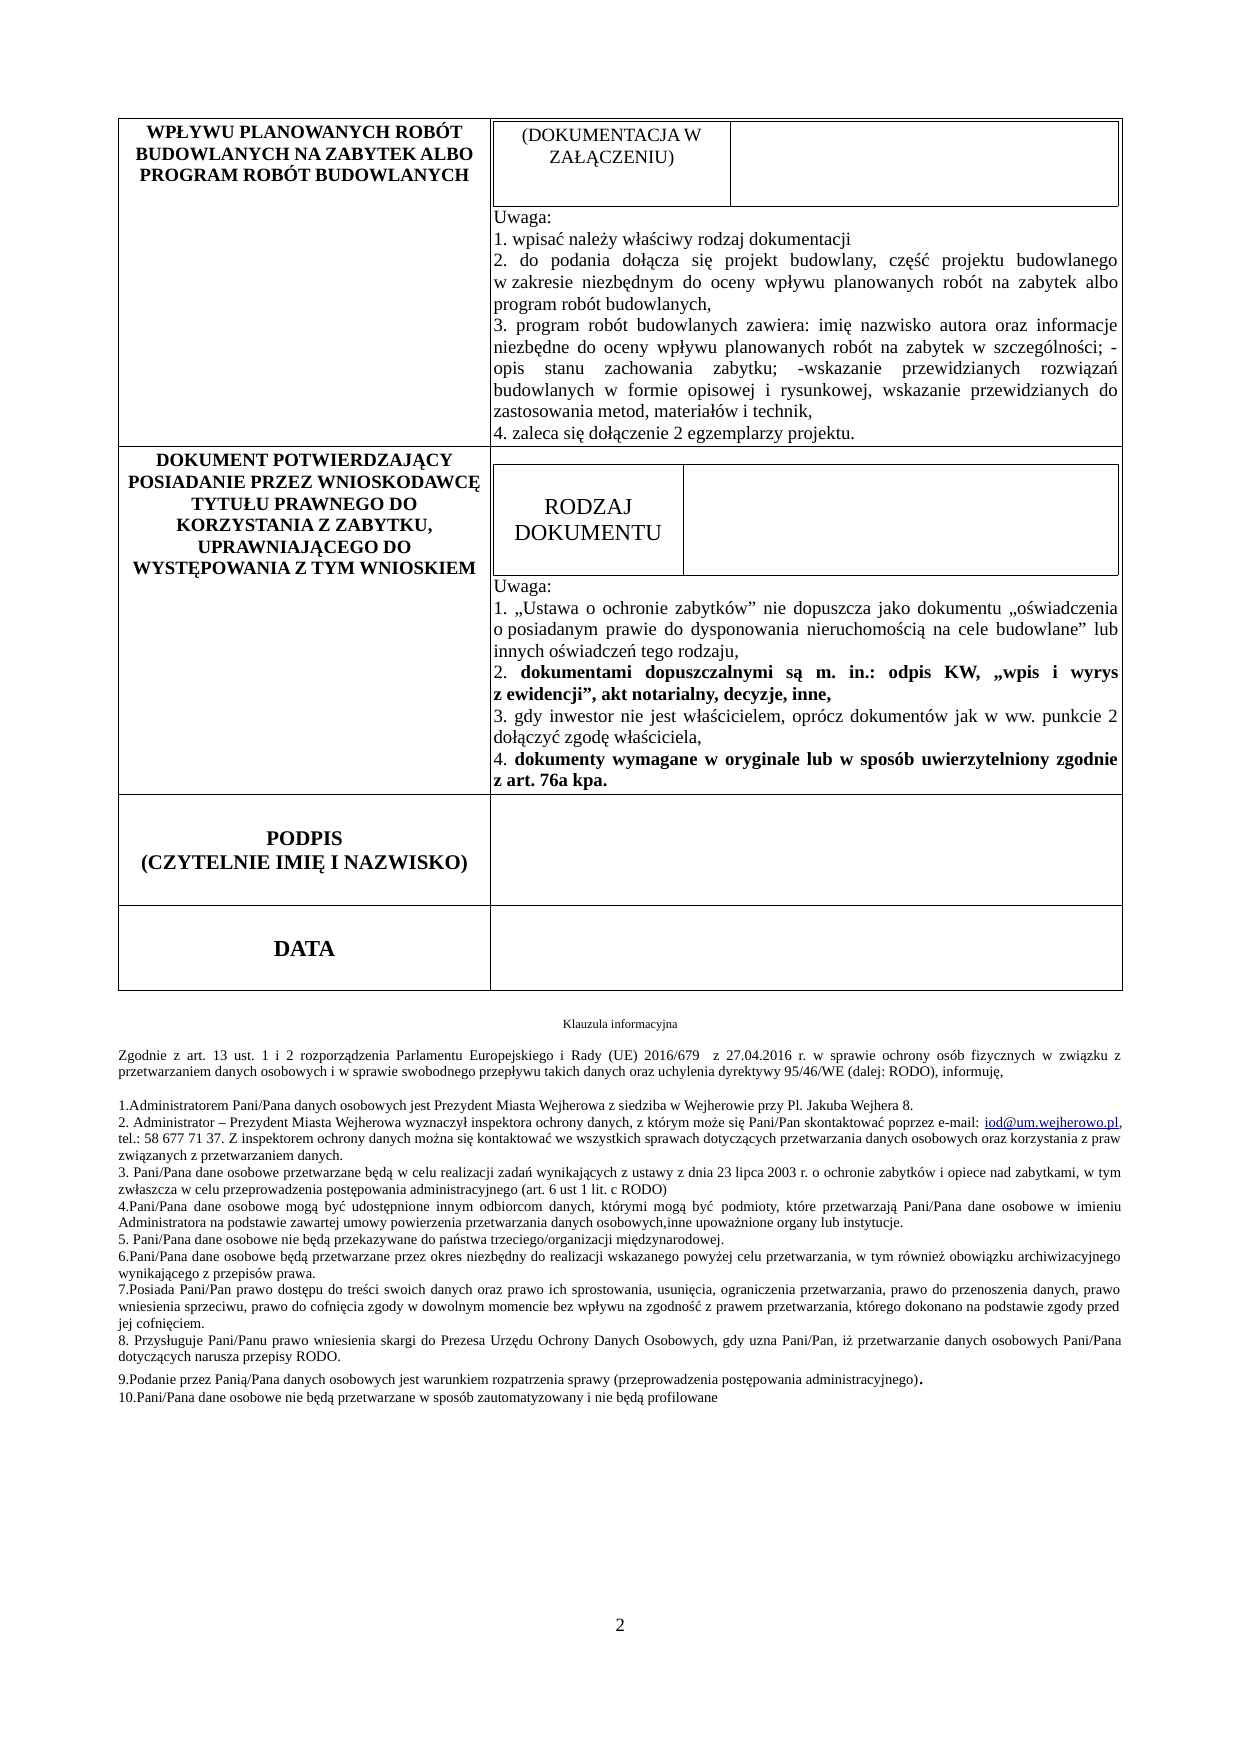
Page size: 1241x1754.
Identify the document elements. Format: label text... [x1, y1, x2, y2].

table_header RODZAJ DOKUMENTU [494, 465, 683, 575]
text 5. Pani/Pana dane osobowe nie będą przekazywane do państwa trzeciego/organizacji międzynarodowej. [118, 1231, 1122, 1248]
text 10.Pani/Pana dane osobowe nie będą przetwarzane w sposób zautomatyzowany i nie będą profilowane [118, 1389, 1122, 1406]
table_header (DOKUMENTACJA W ZAŁĄCZENIU) [494, 122, 730, 206]
text Zgodnie z art. 13 ust. 1 i 2 rozporządzenia Parlamentu Europejskiego i Rady (UE) 2016/679 z 27.04.2016 r. w sprawie ochrony osób fizycznych w związku z przetwarzaniem danych osobowych i w sprawie swobodnego przepływu takich danych oraz uchylenia dyrektywy 95/46/WE (dalej: RODO), informuję, [118, 1046, 1122, 1080]
table_cell Uwaga: 1. wpisać należy właściwy rodzaj dokumentacji 2. do podania dołącza się projekt budowlany, część projektu budowlanego w zakresie niezbędnym do oceny wpływu planowanych robót na zabytek albo program robót budowlanych, 3. program robót budowlanych zawiera: imię nazwisko autora oraz informacje niezbędne do oceny wpływu planowanych robót na zabytek w szczególności; - opis stanu zachowania zabytku; -wskazanie przewidzianych rozwiązań budowlanych w formie opisowej i rysunkowej, wskazanie przewidzianych do zastosowania metod, materiałów i technik, 4. zaleca się dołączenie 2 egzemplarzy projektu. [491, 119, 1122, 446]
text Klauzula informacyjna [118, 1017, 1122, 1031]
table_cell DOKUMENT POTWIERDZAJĄCY POSIADANIE PRZEZ WNIOSKODAWCĘ TYTUŁU PRAWNEGO DO KORZYSTANIA Z ZABYTKU, UPRAWNIAJĄCEGO DO WYSTĘPOWANIA Z TYM WNIOSKIEM [119, 447, 490, 794]
text 1.Administratorem Pani/Pana danych osobowych jest Prezydent Miasta Wejherowa z siedziba w Wejherowie przy Pl. Jakuba Wejhera 8. [118, 1097, 1122, 1113]
table_cell [491, 795, 1122, 905]
table_header [731, 122, 1118, 206]
text 8. Przysługuje Pani/Panu prawo wniesienia skargi do Prezesa Urzędu Ochrony Danych Osobowych, gdy uzna Pani/Pan, iż przetwarzanie danych osobowych Pani/Pana dotyczących narusza przepisy RODO. [118, 1331, 1122, 1365]
table_cell WPŁYWU PLANOWANYCH ROBÓT BUDOWLANYCH NA ZABYTEK ALBO PROGRAM ROBÓT BUDOWLANYCH [119, 119, 490, 446]
text 7.Posiada Pani/Pan prawo dostępu do treści swoich danych oraz prawo ich sprostowania, usunięcia, ograniczenia przetwarzania, prawo do przenoszenia danych, prawo wniesienia sprzeciwu, prawo do cofnięcia zgody w dowolnym momencie bez wpływu na zgodność z prawem przetwarzania, którego dokonano na podstawie zgody przed jej cofnięciem. [118, 1281, 1122, 1331]
text 4.Pani/Pana dane osobowe mogą być udostępnione innym odbiorcom danych, którymi mogą być podmioty, które przetwarzają Pani/Pana dane osobowe w imieniu Administratora na podstawie zawartej umowy powierzenia przetwarzania danych osobowych,inne upoważnione organy lub instytucje. [118, 1197, 1122, 1231]
text 6.Pani/Pana dane osobowe będą przetwarzane przez okres niezbędny do realizacji wskazanego powyżej celu przetwarzania, w tym również obowiązku archiwizacyjnego wynikającego z przepisów prawa. [118, 1248, 1122, 1281]
text 2. Administrator – Prezydent Miasta Wejherowa wyznaczył inspektora ochrony danych, z którym może się Pani/Pan skontaktować poprzez e-mail: iod@um.wejherowo.pl, tel.: 58 677 71 37. Z inspektorem ochrony danych można się kontaktować we wszystkich sprawach dotyczących przetwarzania danych osobowych oraz korzystania z praw związanych z przetwarzaniem danych. [118, 1113, 1122, 1164]
table_cell PODPIS (CZYTELNIE IMIĘ I NAZWISKO) [119, 795, 490, 905]
table_header [684, 465, 1118, 575]
text 3. Pani/Pana dane osobowe przetwarzane będą w celu realizacji zadań wynikających z ustawy z dnia 23 lipca 2003 r. o ochronie zabytków i opiece nad zabytkami, w tym zwłaszcza w celu przeprowadzenia postępowania administracyjnego (art. 6 ust 1 lit. c RODO) [118, 1164, 1122, 1197]
text 9.Podanie przez Panią/Pana danych osobowych jest warunkiem rozpatrzenia sprawy (przeprowadzenia postępowania administracyjnego). [118, 1365, 1122, 1389]
table_cell Uwaga: 1. „Ustawa o ochronie zabytków” nie dopuszcza jako dokumentu „oświadczenia o posiadanym prawie do dysponowania nieruchomością na cele budowlane” lub innych oświadczeń tego rodzaju, 2. dokumentami dopuszczalnymi są m. in.: odpis KW, „wpis i wyrys z ewidencji”, akt notarialny, decyzje, inne, 3. gdy inwestor nie jest właścicielem, oprócz dokumentów jak w ww. punkcie 2 dołączyć zgodę właściciela, 4. dokumenty wymagane w oryginale lub w sposób uwierzytelniony zgodnie z art. 76a kpa. [491, 447, 1122, 794]
table_cell [491, 906, 1122, 990]
table_cell DATA [119, 906, 490, 990]
